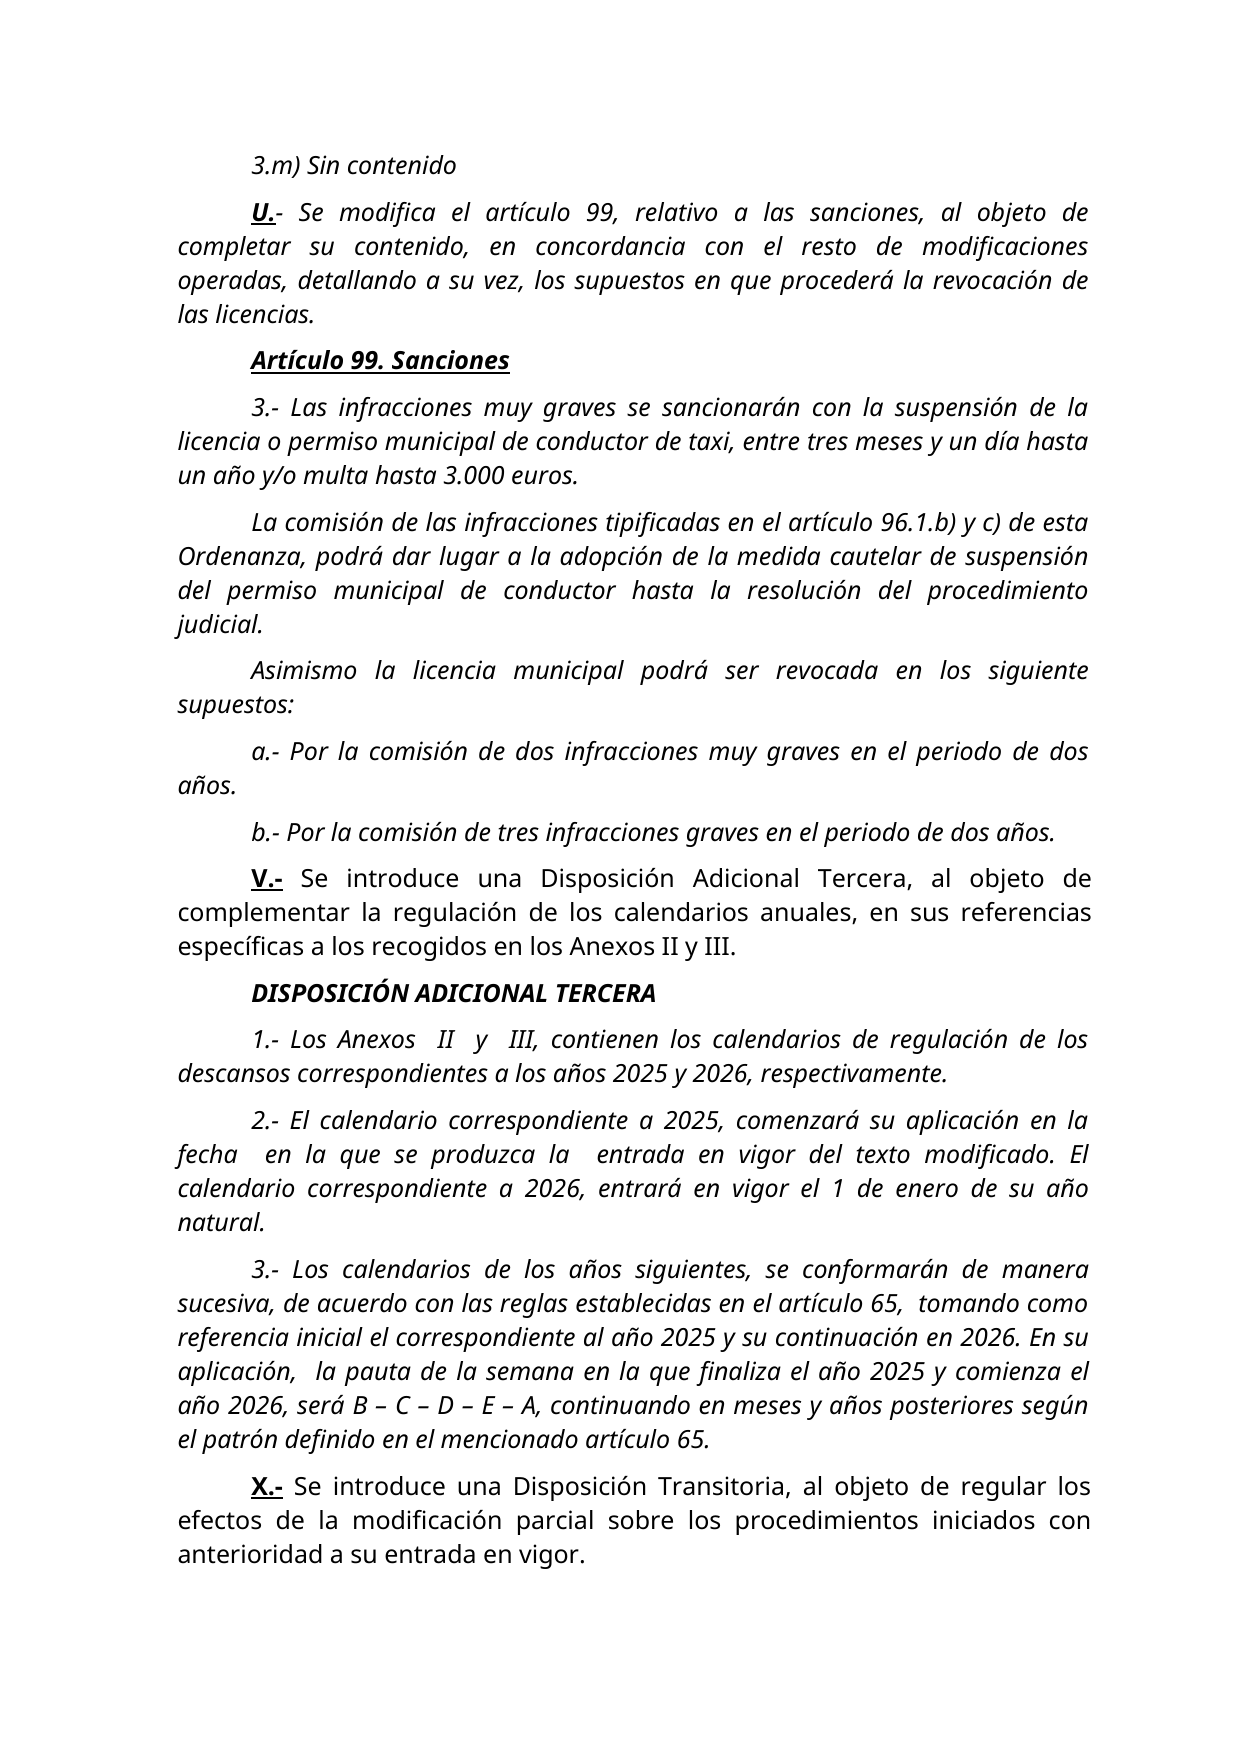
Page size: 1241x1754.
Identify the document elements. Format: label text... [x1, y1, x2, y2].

text a.- Por la comisión de dos infracciones muy graves en el periodo de dos años. [177, 733, 1093, 802]
text b.- Por la comisión de tres infracciones graves en el periodo de dos años. [177, 814, 1093, 848]
text 1.- Los Anexos II y III, contienen los calendarios de regulación de los descansos correspondientes a los años 2025 y 2026, respectivamente. [177, 1022, 1093, 1090]
text 3.m) Sin contenido [177, 148, 1093, 182]
text Asimismo la licencia municipal podrá ser revocada en los siguiente supuestos: [177, 653, 1093, 721]
text V.- Se introduce una Disposición Adicional Tercera, al objeto de complementar la regulación de los calendarios anuales, en sus referencias específicas a los recogidos en los Anexos II y III. [177, 861, 1093, 963]
text 3.- Los calendarios de los años siguientes, se conformarán de manera sucesiva, de acuerdo con las reglas establecidas en el artículo 65, tomando como referencia inicial el correspondiente al año 2025 y su continuación en 2026. En su aplicación, la pauta de la semana en la que finaliza el año 2025 y comienza el año 2026, será B – C – D – E – A, continuando en meses y años posteriores según el patrón definido en el mencionado artículo 65. [177, 1251, 1093, 1456]
text 3.- Las infracciones muy graves se sancionarán con la suspensión de la licencia o permiso municipal de conductor de taxi, entre tres meses y un día hasta un año y/o multa hasta 3.000 euros. [177, 389, 1093, 492]
text U.- Se modifica el artículo 99, relativo a las sanciones, al objeto de completar su contenido, en concordancia con el resto de modificaciones operadas, detallando a su vez, los supuestos en que procederá la revocación de las licencias. [177, 194, 1093, 330]
text X.- Se introduce una Disposición Transitoria, al objeto de regular los efectos de la modificación parcial sobre los procedimientos iniciados con anterioridad a su entrada en vigor. [177, 1468, 1093, 1570]
text 2.- El calendario correspondiente a 2025, comenzará su aplicación en la fecha en la que se produzca la entrada en vigor del texto modificado. El calendario correspondiente a 2026, entrará en vigor el 1 de enero de su año natural. [177, 1103, 1093, 1239]
text DISPOSICIÓN ADICIONAL TERCERA [177, 975, 1093, 1009]
text Artículo 99. Sanciones [177, 343, 1093, 377]
text La comisión de las infracciones tipificadas en el artículo 96.1.b) y c) de esta Ordenanza, podrá dar lugar a la adopción de la medida cautelar de suspensión del permiso municipal de conductor hasta la resolución del procedimiento judicial. [177, 504, 1093, 640]
